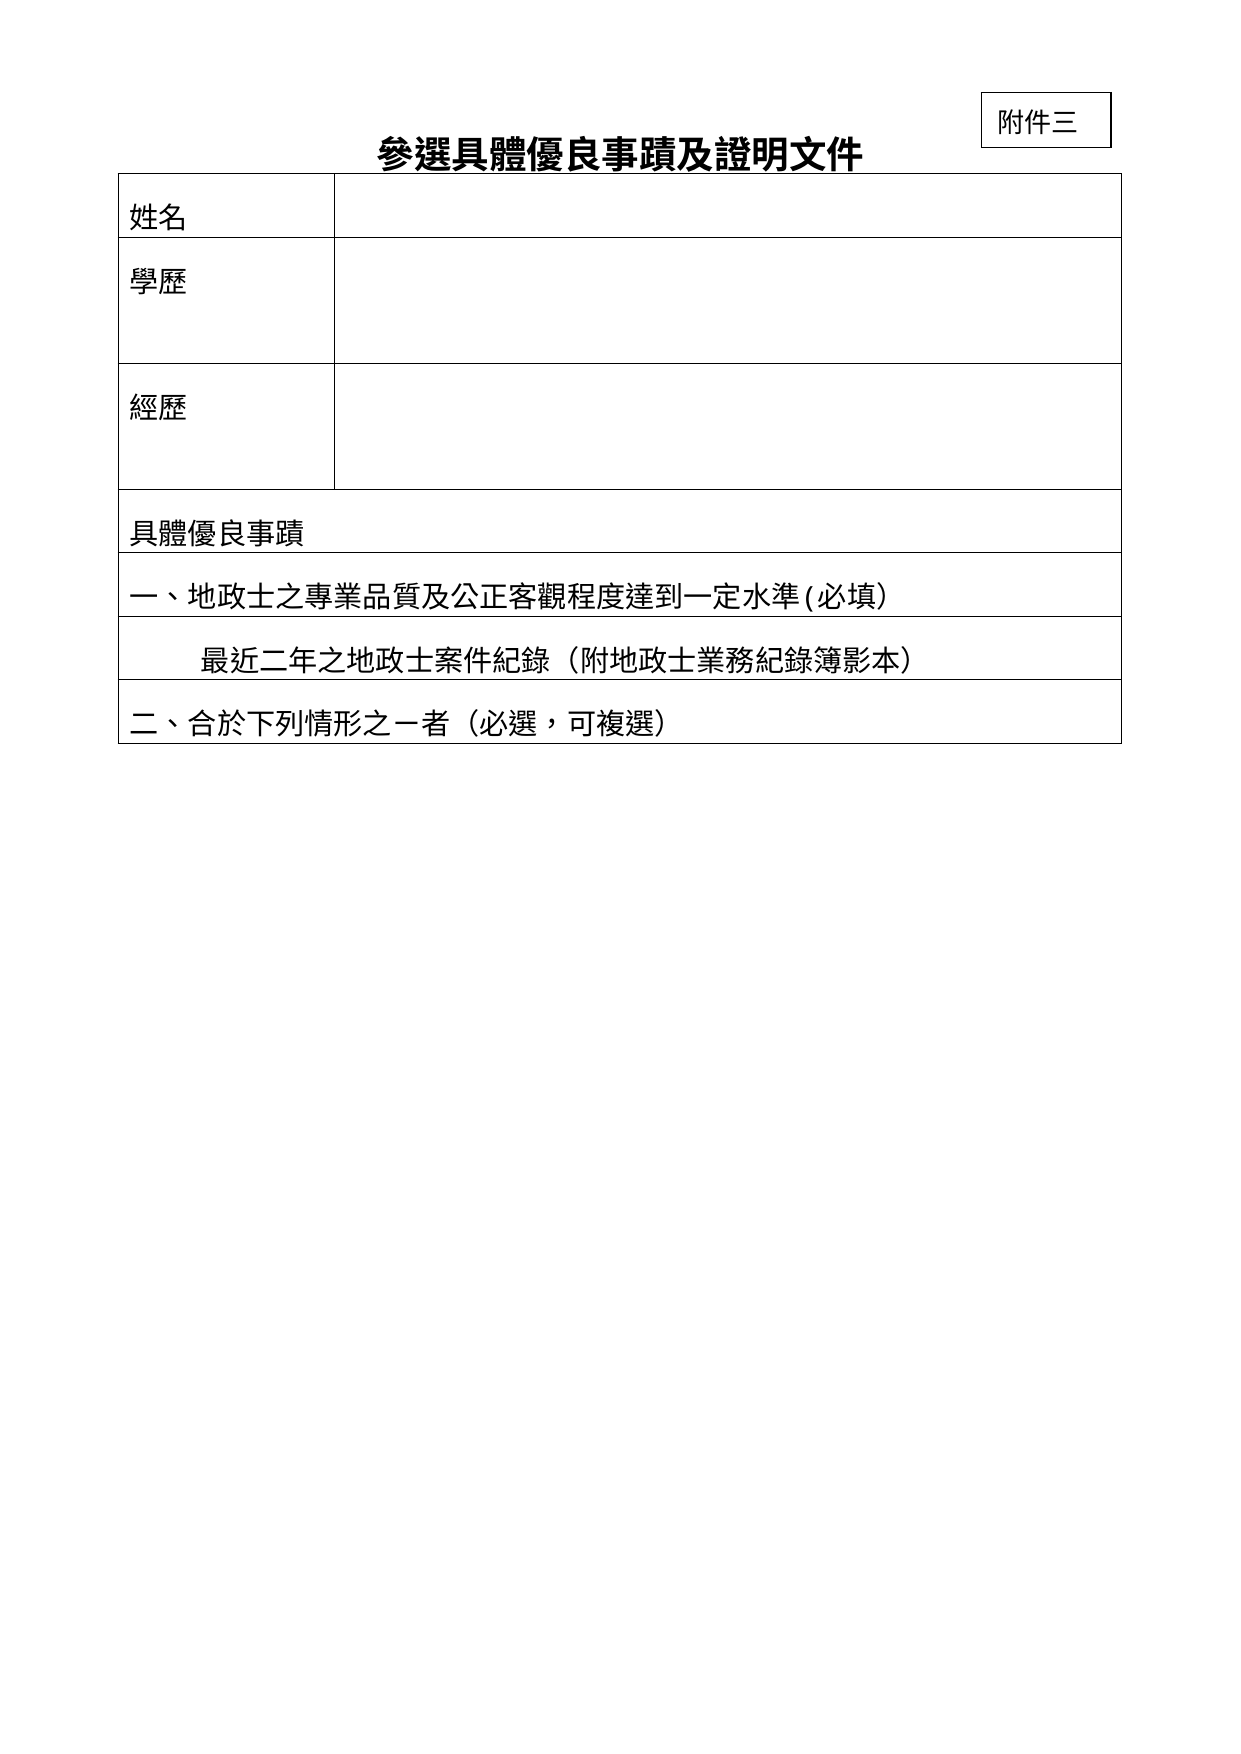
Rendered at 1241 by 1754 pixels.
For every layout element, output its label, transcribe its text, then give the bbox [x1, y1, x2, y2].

table_header 姓名 [119, 174, 334, 237]
table_cell 具體優良事蹟 [119, 490, 1121, 552]
table_cell [335, 238, 1121, 363]
table_cell 一、地政士之專業品質及公正客觀程度達到一定水準(必填） [119, 553, 1121, 616]
table_cell 學歷 [119, 238, 334, 363]
table_header [335, 174, 1121, 237]
text 參選具體優良事蹟及證明文件 [982, 93, 1110, 147]
text 參選具體優良事蹟及證明文件 [118, 111, 1122, 173]
table_cell 經歷 [119, 364, 334, 489]
text 附件三 [997, 101, 1095, 139]
table_cell 最近二年之地政士案件紀錄（附地政士業務紀錄簿影本） [119, 617, 1121, 679]
table_cell [335, 364, 1121, 489]
table_cell 二、合於下列情形之ㄧ者（必選，可複選） [119, 680, 1121, 743]
